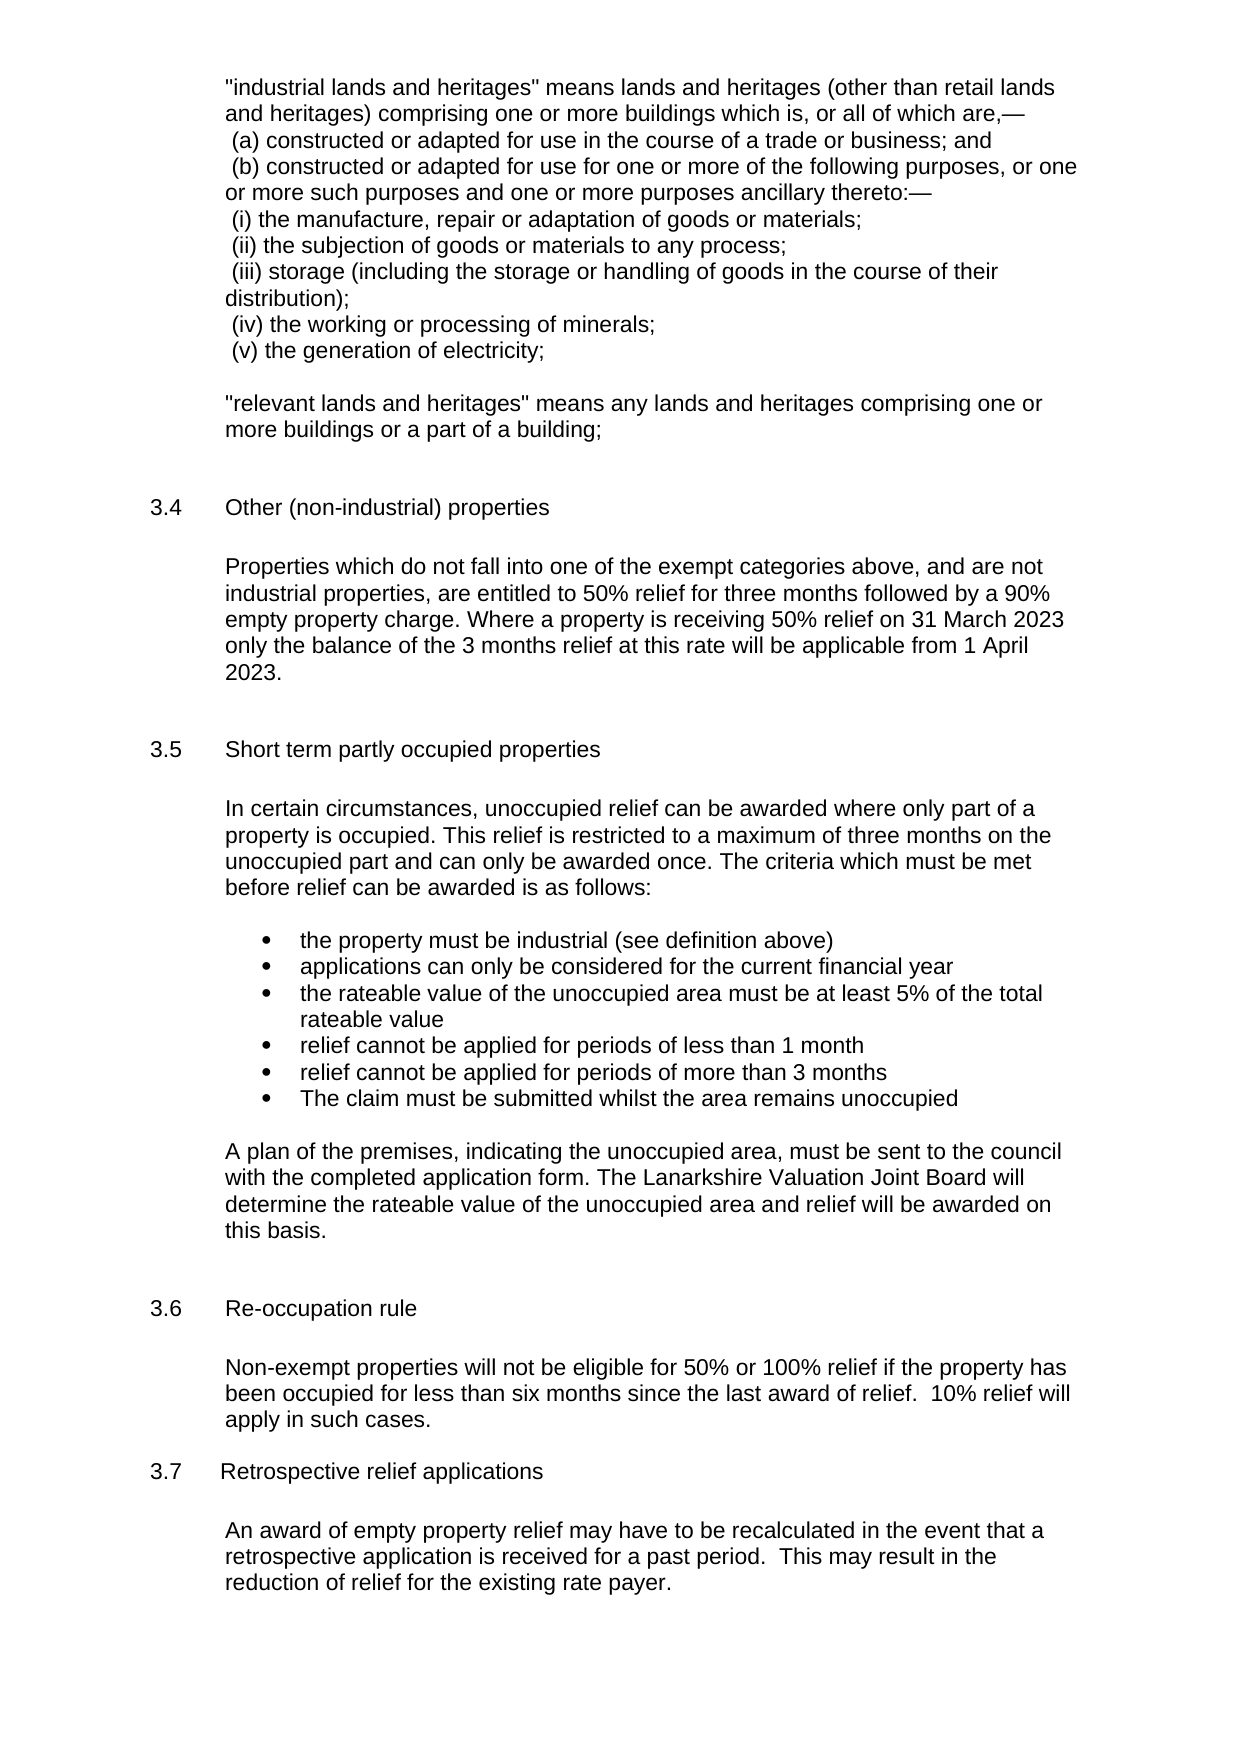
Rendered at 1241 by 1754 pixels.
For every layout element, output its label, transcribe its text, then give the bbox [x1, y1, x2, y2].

text In certain circumstances, unoccupied relief can be awarded where only part of a property is occupied. This relief is restricted to a maximum of three months on the unoccupied part and can only be awarded once. The criteria which must be met before relief can be awarded is as follows: [225, 795, 1090, 901]
list applications can only be considered for the current financial year [262, 953, 1090, 980]
text (iii) storage (including the storage or handling of goods in the course of their distribution); [225, 258, 1090, 311]
text "industrial lands and heritages" means lands and heritages (other than retail lands and heritages) comprising one or more buildings which is, or all of which are,— [225, 74, 1090, 127]
list the rateable value of the unoccupied area must be at least 5% of the total rateable value [262, 980, 1090, 1032]
text An award of empty property relief may have to be recalculated in the event that a retrospective application is received for a past period. This may result in the reduction of relief for the existing rate payer. [150, 1517, 1090, 1596]
subtitle 3.7 Retrospective relief applications [150, 1458, 1090, 1484]
list relief cannot be applied for periods of less than 1 month [262, 1032, 1090, 1059]
subtitle 3.4 Other (non-industrial) properties [150, 494, 1090, 521]
text (iv) the working or processing of minerals; [150, 311, 1090, 337]
text A plan of the premises, indicating the unoccupied area, must be sent to the council with the completed application form. The Lanarkshire Valuation Joint Board will determine the rateable value of the unoccupied area and relief will be awarded on this basis. [150, 1138, 1090, 1243]
text Non-exempt properties will not be eligible for 50% or 100% relief if the property has been occupied for less than six months since the last award of relief. 10% relief will apply in such cases. [225, 1353, 1090, 1433]
text (ii) the subjection of goods or materials to any process; [150, 232, 1090, 258]
text Properties which do not fall into one of the exempt categories above, and are not industrial properties, are entitled to 50% relief for three months followed by a 90% empty property charge. Where a property is receiving 50% relief on 31 March 2023 only the balance of the 3 months relief at this rate will be applicable from 1 April 2023. [225, 553, 1090, 685]
list the property must be industrial (see definition above) [262, 927, 1090, 953]
text "relevant lands and heritages" means any lands and heritages comprising one or more buildings or a part of a building; [225, 390, 1090, 443]
list The claim must be submitted whilst the area remains unoccupied [262, 1085, 1090, 1111]
text (i) the manufacture, repair or adaptation of goods or materials; [150, 206, 1090, 232]
subtitle 3.5 Short term partly occupied properties [150, 736, 1090, 763]
text (b) constructed or adapted for use for one or more of the following purposes, or one or more such purposes and one or more purposes ancillary thereto:— [225, 153, 1090, 206]
subtitle 3.6 Re-occupation rule [150, 1294, 1090, 1321]
list relief cannot be applied for periods of more than 3 months [262, 1059, 1090, 1085]
text (a) constructed or adapted for use in the course of a trade or business; and [150, 127, 1090, 153]
text (v) the generation of electricity; [150, 337, 1090, 364]
